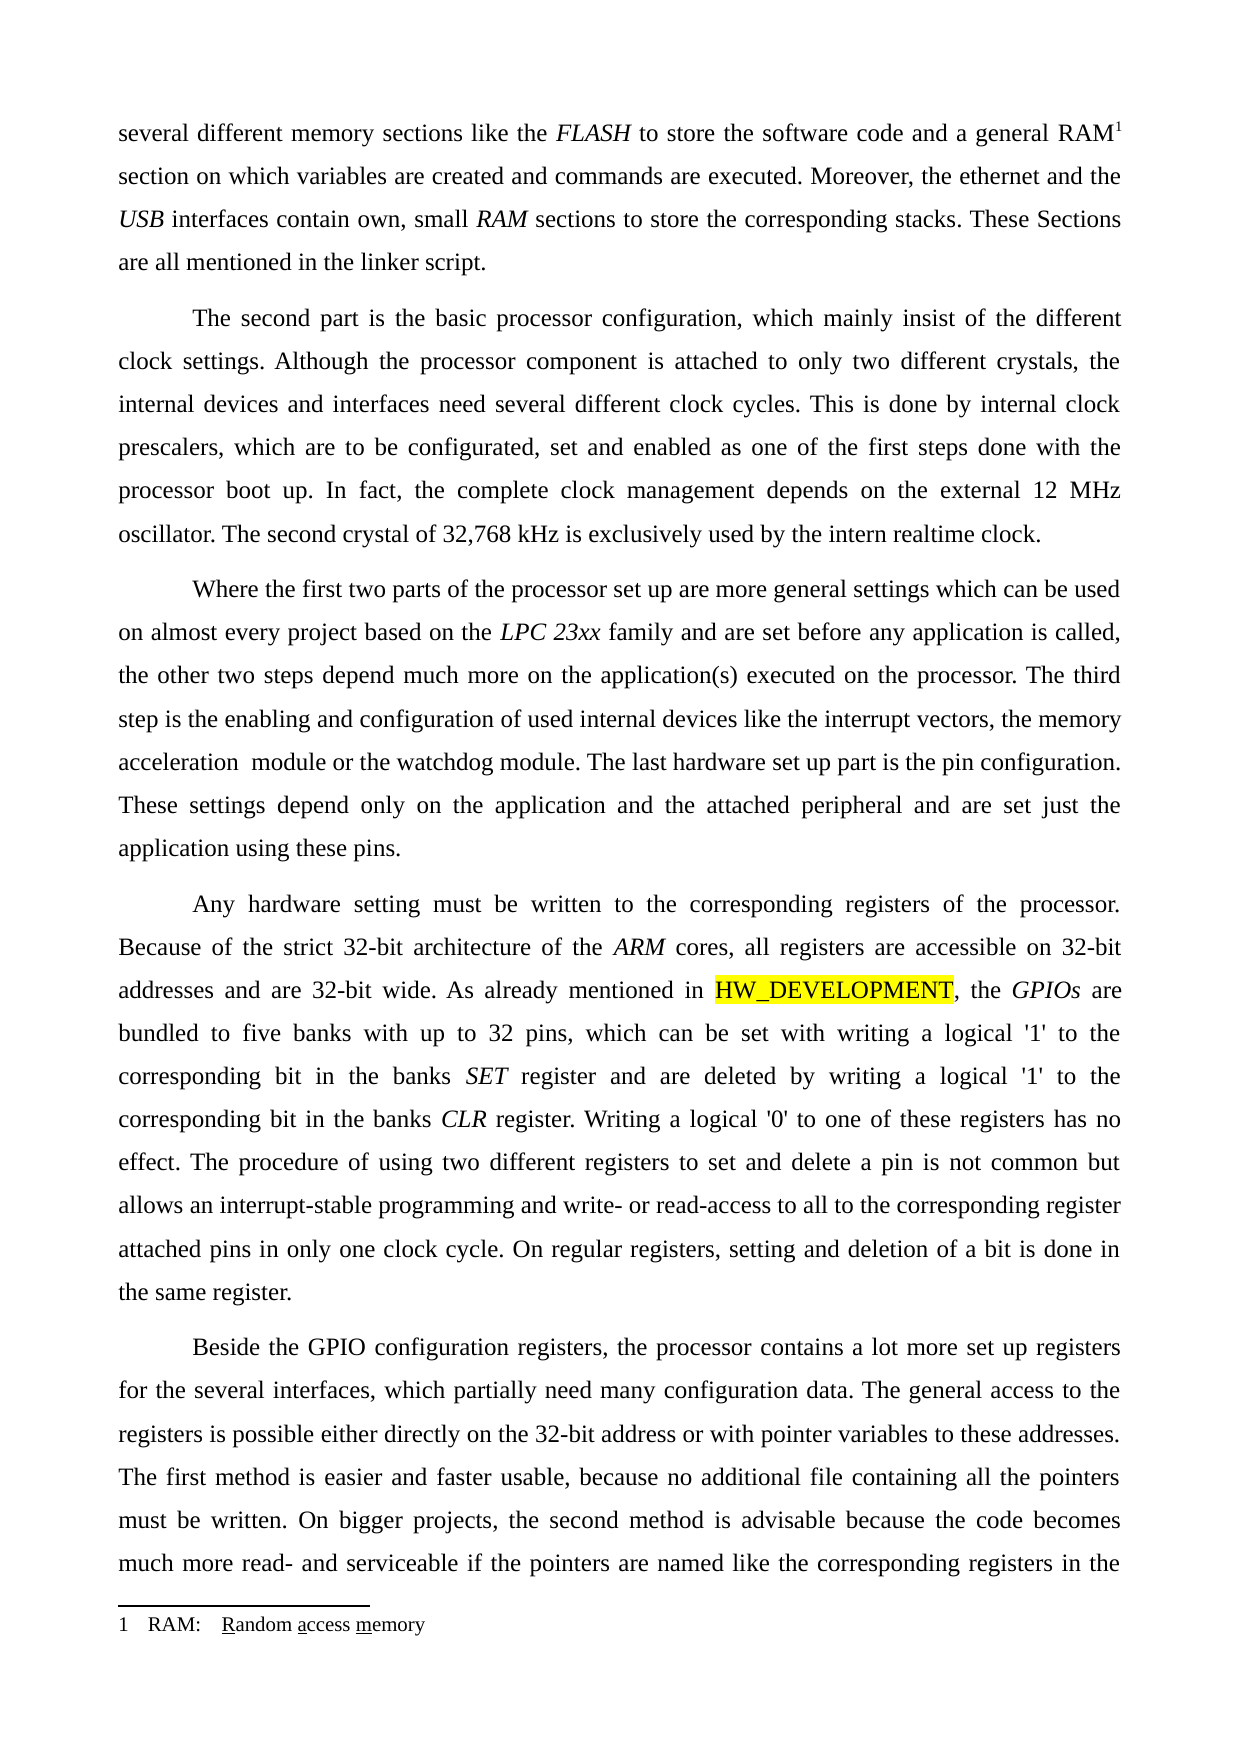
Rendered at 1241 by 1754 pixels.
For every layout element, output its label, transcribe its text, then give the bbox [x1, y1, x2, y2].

text Any hardware setting must be written to the corresponding registers of the processor. Because of the strict 32-bit architecture of the ARM cores, all registers are accessible on 32-bit addresses and are 32-bit wide. As already mentioned in HW_DEVELOPMENT, the GPIOs are bundled to five banks with up to 32 pins, which can be set with writing a logical '1' to the corresponding bit in the banks SET register and are deleted by writing a logical '1' to the corresponding bit in the banks CLR register. Writing a logical '0' to one of these registers has no effect. The procedure of using two different registers to set and delete a pin is not common but allows an interrupt-stable programming and write- or read-access to all to the corresponding register attached pins in only one clock cycle. On regular registers, setting and deletion of a bit is done in the same register. [118, 889, 1122, 1306]
text Where the first two parts of the processor set up are more general settings which can be used on almost every project based on the LPC 23xx family and are set before any application is called, the other two steps depend much more on the application(s) executed on the processor. The third step is the enabling and configuration of used internal devices like the interrupt vectors, the memory acceleration module or the watchdog module. The last hardware set up part is the pin configuration. These settings depend only on the application and the attached peripheral and are set just the application using these pins. [118, 574, 1122, 862]
text The second part is the basic processor configuration, which mainly insist of the different clock settings. Although the processor component is attached to only two different crystals, the internal devices and interfaces need several different clock cycles. This is done by internal clock prescalers, which are to be configurated, set and enabled as one of the first steps done with the processor boot up. In fact, the complete clock management depends on the external 12 MHz oscillator. The second crystal of 32,768 kHz is exclusively used by the intern realtime clock. [118, 303, 1122, 547]
text several different memory sections like the FLASH to store the software code and a general RAM section on which variables are created and commands are executed. Moreover, the ethernet and the USB interfaces contain own, small RAM sections to store the corresponding stacks. These Sections are all mentioned in the linker script. [118, 118, 1122, 276]
text RAM: Random access memory [118, 1612, 1122, 1636]
text Beside the GPIO configuration registers, the processor contains a lot more set up registers for the several interfaces, which partially need many configuration data. The general access to the registers is possible either directly on the 32-bit address or with pointer variables to these addresses. The first method is easier and faster usable, because no additional file containing all the pointers must be written. On bigger projects, the second method is advisable because the code becomes much more read- and serviceable if the pointers are named like the corresponding registers in the [118, 1332, 1122, 1577]
